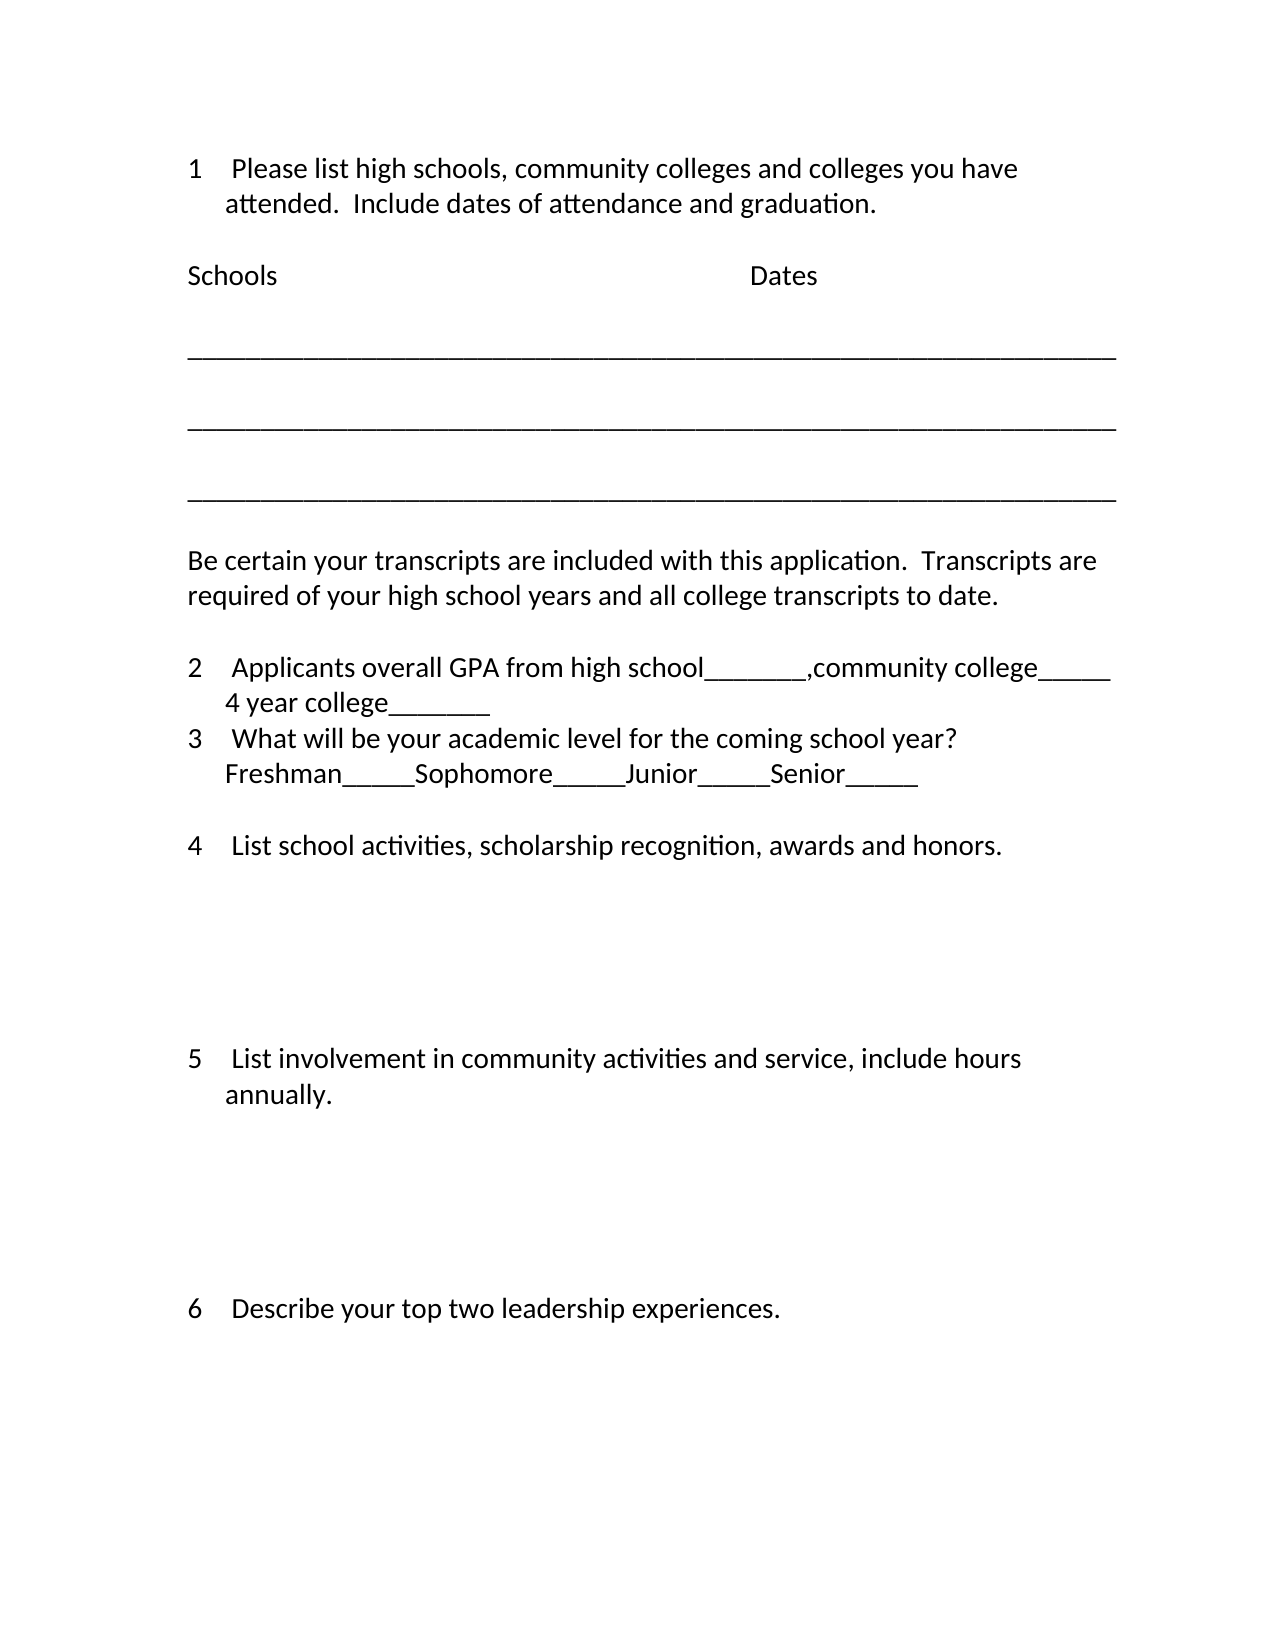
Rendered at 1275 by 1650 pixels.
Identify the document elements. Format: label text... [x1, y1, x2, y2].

list 4 year college_______ [225, 684, 1125, 720]
list Applicants overall GPA from high school_______,community college_____ [187, 649, 1125, 684]
list What will be your academic level for the coming school year? [187, 720, 1125, 756]
text ________________________________________________________________ ________________________________________________________________ [187, 399, 1125, 506]
text Be certain your transcripts are included with this application. Transcripts are required of your high school years and all college transcripts to date. [187, 542, 1125, 613]
text ________________________________________________________________ [187, 328, 1125, 364]
text Schools Dates [187, 257, 1125, 292]
list Freshman_____Sophomore_____Junior_____Senior_____ [225, 756, 1125, 791]
list List involvement in community activities and service, include hours annually. [187, 1041, 1125, 1112]
list Please list high schools, community colleges and colleges you have attended. Include dates of attendance and graduation. [187, 150, 1125, 221]
list Describe your top two leadership experiences. [187, 1290, 1125, 1326]
list List school activities, scholarship recognition, awards and honors. [187, 827, 1125, 862]
